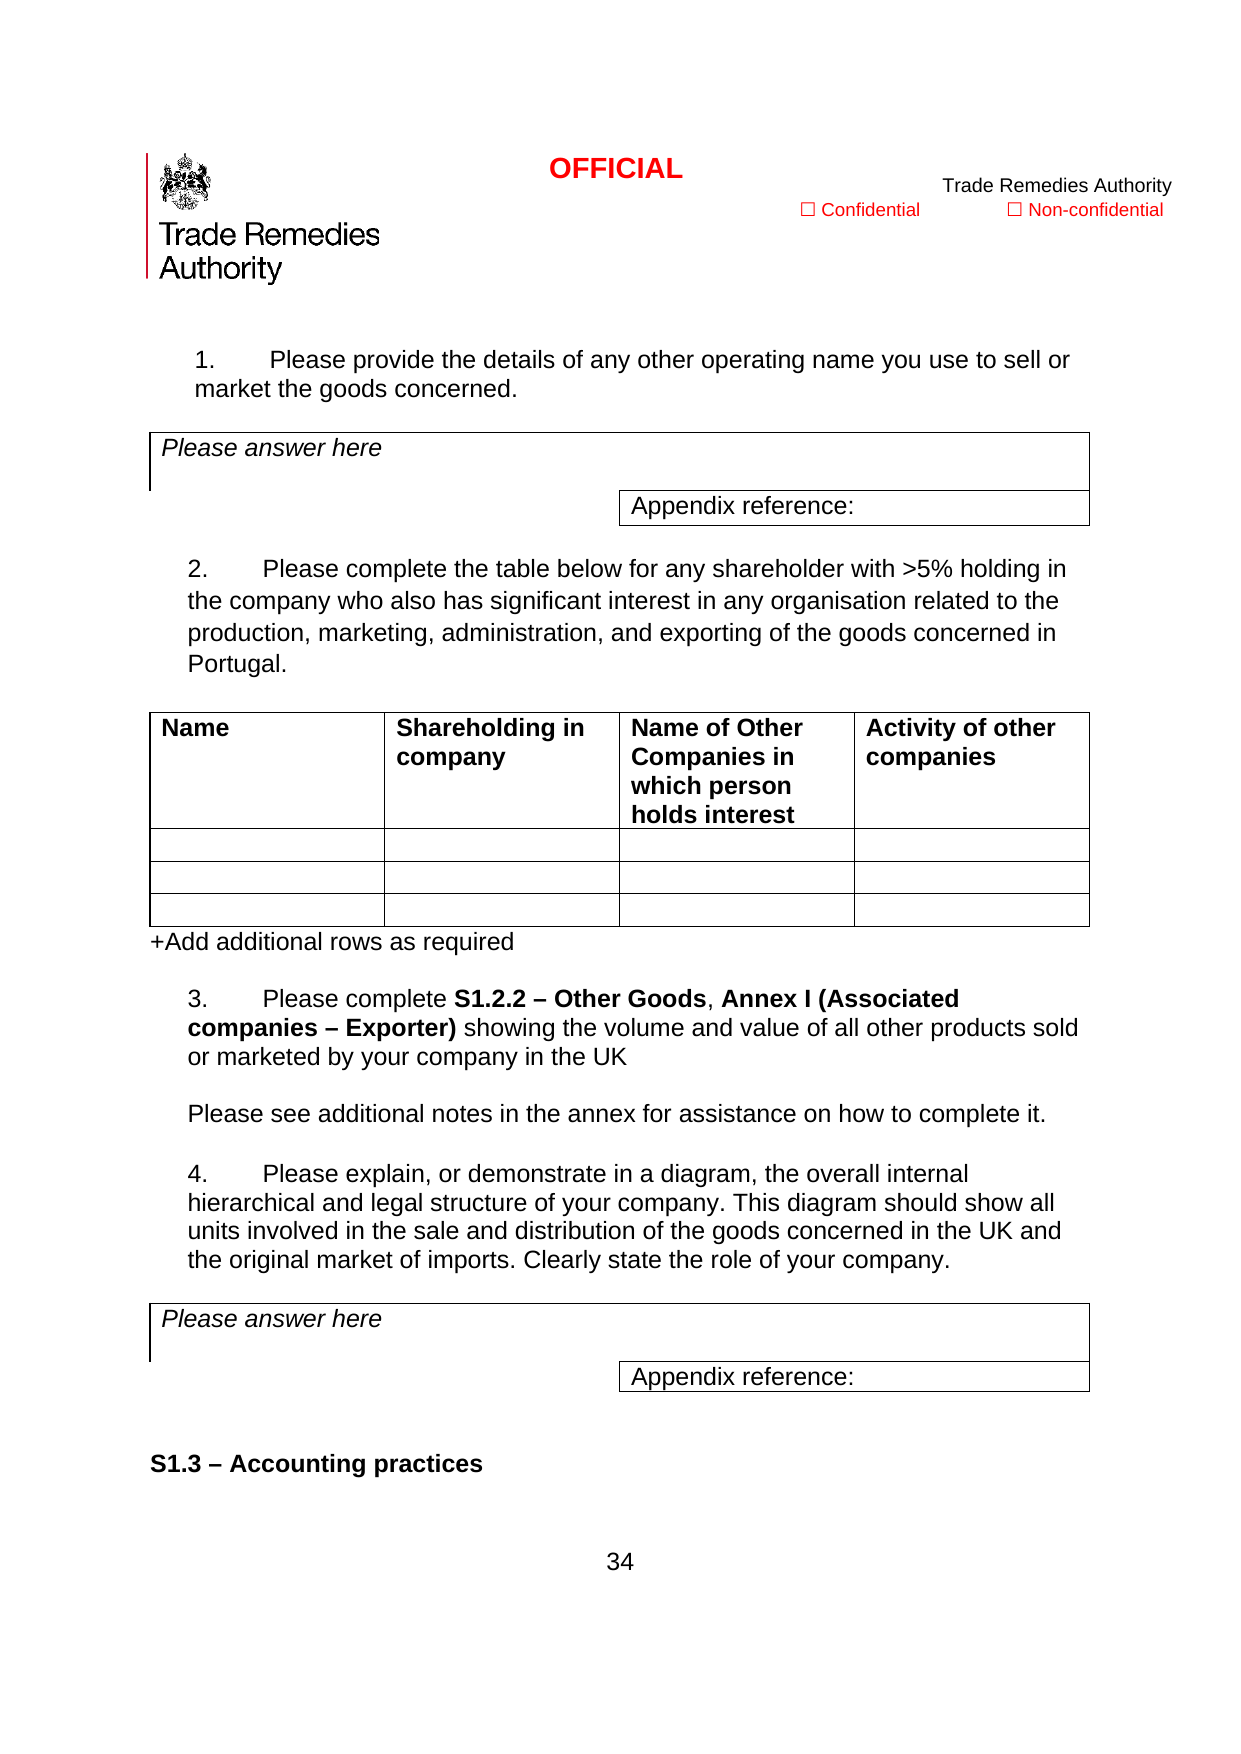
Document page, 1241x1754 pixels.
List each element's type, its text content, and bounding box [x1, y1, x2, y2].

table_cell [620, 894, 854, 926]
text S1.3 – Accounting practices [150, 1449, 1090, 1478]
table_header Name [151, 713, 384, 828]
list Please complete the table below for any shareholder with >5% holding in the company who also has significant interest in any organisation related to the production, marketing, administration, and exporting of the goods concerned in Portugal. [187, 554, 1090, 678]
table_cell [385, 894, 619, 926]
table_header Activity of other companies [855, 713, 1089, 828]
table_cell [150, 491, 619, 525]
table_cell [620, 862, 854, 893]
text Please see additional notes in the annex for assistance on how to complete it. [150, 1099, 1090, 1128]
table_header Please answer here [151, 1304, 1089, 1361]
list Please explain, or demonstrate in a diagram, the overall internal hierarchical and legal structure of your company. This diagram should show all units involved in the sale and distribution of the goods concerned in the UK and the original market of imports. Clearly state the role of your company. [187, 1159, 1090, 1274]
table_header Please answer here [151, 433, 1089, 490]
table_cell [151, 894, 384, 926]
text +Add additional rows as required [150, 927, 1090, 956]
table_cell [855, 894, 1089, 926]
table_header Name of Other Companies in which person holds interest [620, 713, 854, 828]
table_cell [385, 829, 619, 861]
table_cell [151, 829, 384, 861]
table_header Shareholding in company [385, 713, 619, 828]
list Please complete S1.2.2 – Other Goods, Annex I (Associated companies – Exporter) showing the volume and value of all other products sold or marketed by your company in the UK [187, 984, 1090, 1071]
table_cell [620, 829, 854, 861]
table_cell Appendix reference: [620, 1362, 1089, 1391]
table_cell [855, 829, 1089, 861]
table_cell Appendix reference: [620, 491, 1089, 525]
table_cell [151, 862, 384, 893]
table_cell [150, 1362, 619, 1391]
table_cell [855, 862, 1089, 893]
list Please provide the details of any other operating name you use to sell or market the goods concerned. [194, 345, 1090, 403]
table_cell [385, 862, 619, 893]
